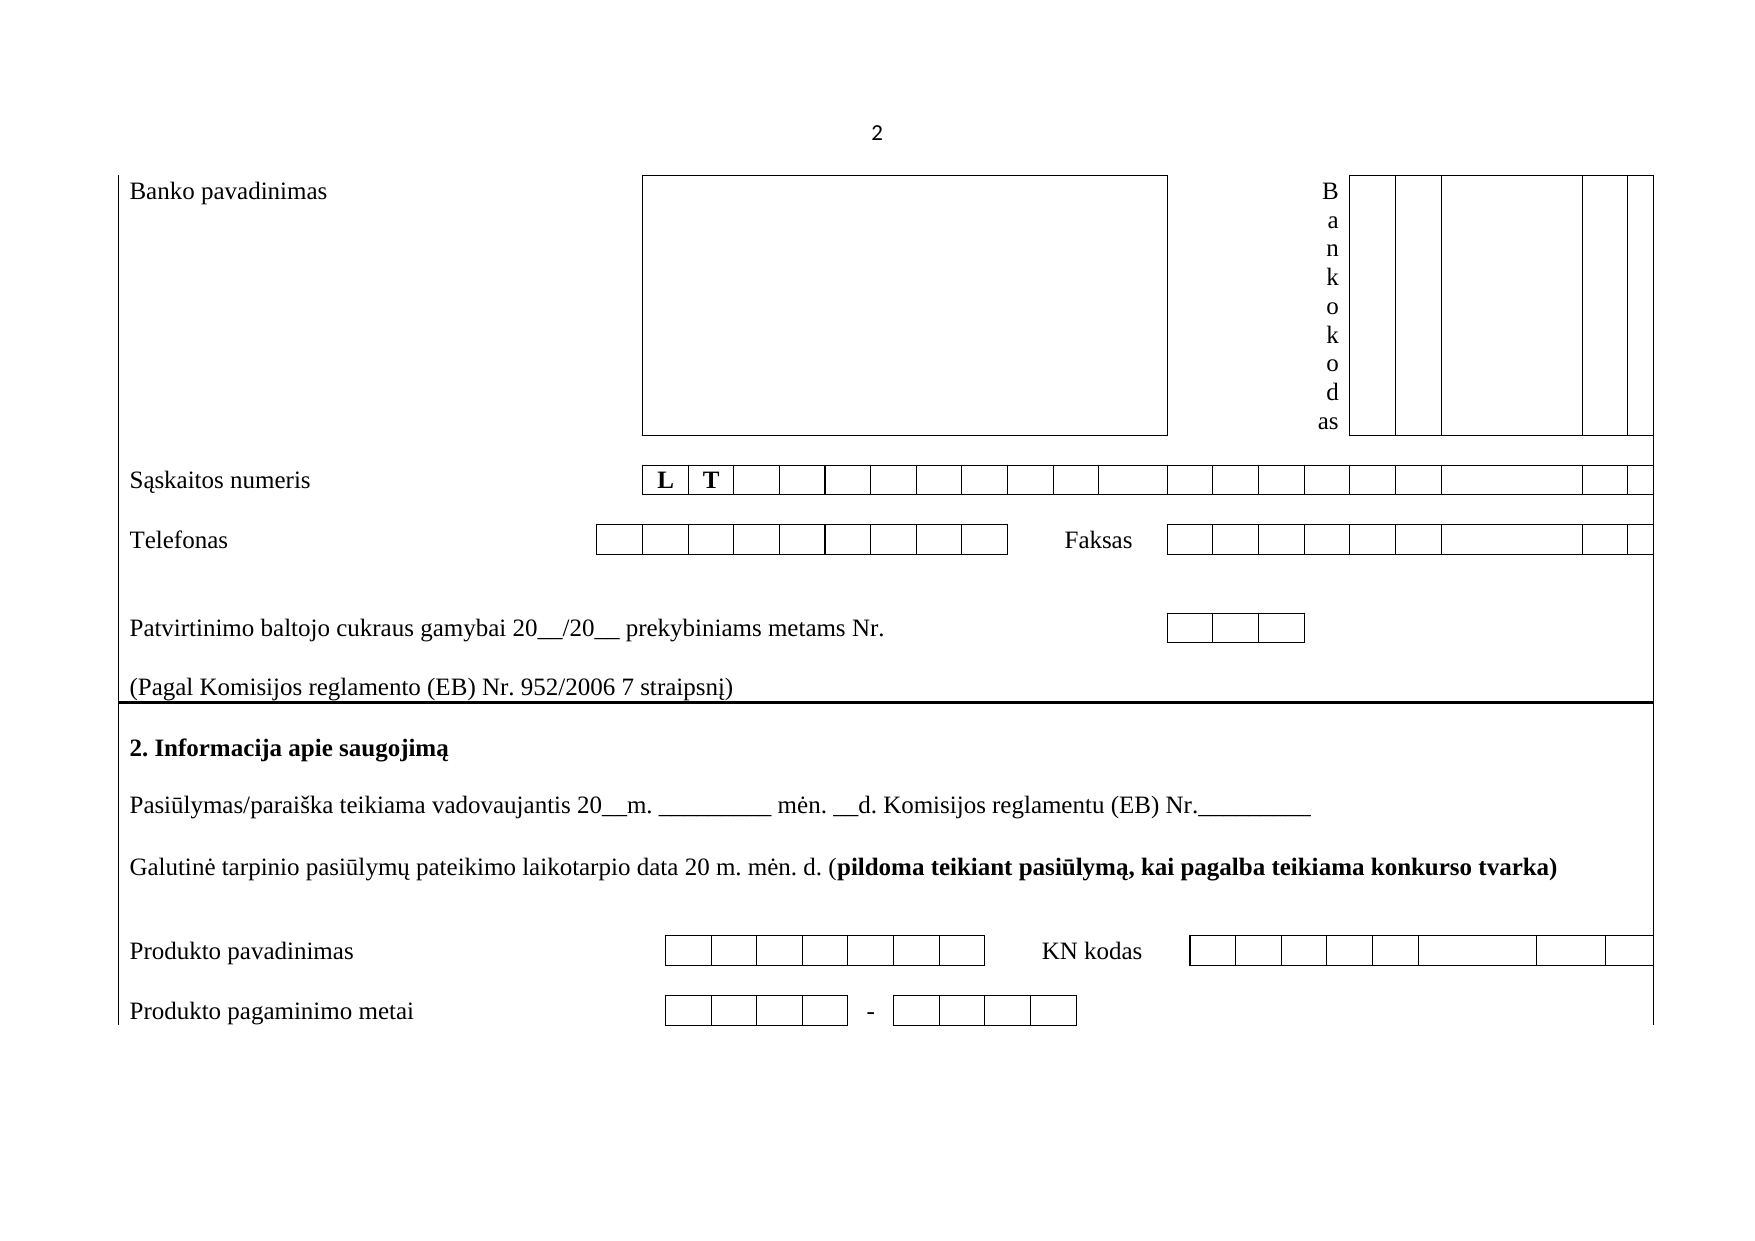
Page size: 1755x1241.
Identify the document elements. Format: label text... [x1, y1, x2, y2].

table_cell [894, 761, 939, 790]
table_cell 2. Informacija apie saugojimą [119, 733, 665, 761]
table_cell [734, 436, 779, 464]
table_cell [1053, 495, 1099, 524]
table_cell [643, 176, 688, 435]
table_cell [1605, 823, 1653, 852]
table_cell [1605, 761, 1653, 790]
table_cell [894, 906, 939, 935]
table_cell [962, 642, 1007, 672]
table_cell [1418, 995, 1536, 1024]
table_cell [392, 704, 437, 733]
table_cell [414, 175, 460, 435]
table_cell [574, 823, 620, 852]
table_cell [939, 733, 985, 761]
table_cell [1099, 554, 1167, 584]
table_cell [1099, 466, 1167, 494]
table_cell [460, 524, 506, 554]
table_cell [1236, 704, 1281, 733]
table_cell [506, 435, 551, 464]
table_cell [1628, 436, 1653, 464]
table_cell [1605, 995, 1653, 1024]
table_cell [848, 936, 893, 965]
table_cell [848, 906, 893, 935]
table_cell [346, 965, 392, 995]
table_cell [962, 555, 1007, 584]
table_cell [1167, 643, 1213, 672]
table_cell [1008, 495, 1053, 524]
table_cell [826, 525, 870, 554]
table_cell [574, 965, 620, 995]
table_cell [1281, 823, 1327, 852]
table_cell [1008, 524, 1053, 554]
table_cell [1418, 704, 1559, 733]
table_cell [1099, 584, 1167, 612]
table_cell [1395, 436, 1441, 464]
table_cell [734, 176, 779, 435]
table_cell [688, 495, 734, 524]
table_cell [802, 823, 848, 852]
table_cell [1373, 733, 1418, 761]
table_cell [1236, 966, 1281, 995]
table_cell [643, 495, 688, 524]
table_cell [1076, 823, 1144, 852]
table_cell [1536, 966, 1605, 995]
table_cell [1144, 906, 1190, 935]
table_cell [826, 466, 870, 494]
table_cell [712, 996, 756, 1024]
table_cell [1442, 466, 1582, 494]
table_cell [1190, 761, 1236, 790]
table_cell [1259, 525, 1304, 554]
table_cell [346, 906, 392, 935]
table_cell [916, 584, 962, 612]
table_cell [506, 175, 551, 435]
table_cell [688, 584, 734, 612]
table_cell [985, 733, 1030, 761]
table_cell [734, 495, 779, 524]
table_cell [460, 435, 506, 464]
table_cell (Pagal Komisijos reglamento (EB) Nr. 952/2006 7 straipsnį) [119, 672, 962, 701]
table_cell [916, 642, 962, 672]
table_cell [848, 704, 893, 733]
table_cell [916, 495, 962, 524]
table_cell [825, 436, 871, 464]
table_cell [894, 936, 939, 965]
table_cell [962, 436, 1007, 464]
table_cell [1168, 525, 1212, 554]
table_cell [460, 465, 506, 494]
table_cell [688, 555, 734, 584]
table_cell KN kodas [1030, 935, 1189, 965]
table_cell [1053, 176, 1099, 435]
table_cell [825, 176, 871, 435]
table_cell [1190, 966, 1236, 995]
table_cell [460, 494, 506, 524]
table_cell [597, 642, 642, 672]
table_cell [1395, 495, 1441, 524]
table_cell [1144, 995, 1190, 1024]
table_cell [1582, 495, 1628, 524]
table_cell [1213, 495, 1258, 524]
table_cell [1167, 435, 1213, 464]
table_cell [597, 175, 642, 435]
table_cell [1441, 613, 1582, 642]
table_cell [1605, 790, 1653, 823]
table_cell [1327, 823, 1372, 852]
table_cell [643, 525, 688, 554]
table_cell [1304, 495, 1350, 524]
table_cell [1076, 906, 1144, 935]
table_cell [1418, 906, 1536, 935]
table_cell [119, 761, 346, 790]
table_cell [506, 524, 551, 554]
table_cell [1259, 643, 1304, 672]
table_cell [871, 584, 916, 612]
table_cell [1144, 704, 1190, 733]
table_cell [688, 642, 734, 672]
table_cell [1373, 823, 1418, 852]
table_cell [506, 584, 551, 612]
table_cell [871, 436, 916, 464]
table_cell [574, 906, 620, 935]
table_cell [369, 524, 414, 554]
table_cell [1605, 733, 1653, 761]
table_cell [643, 436, 688, 464]
table_cell [1304, 584, 1350, 612]
table_cell [1327, 936, 1372, 965]
table_cell [437, 965, 483, 995]
table_cell [529, 761, 574, 790]
table_cell [1167, 584, 1213, 612]
table_cell [483, 823, 528, 852]
table_cell [529, 704, 574, 733]
table_cell [1373, 906, 1418, 935]
table_cell [1373, 936, 1418, 965]
table_cell [1076, 965, 1144, 995]
table_cell [437, 761, 483, 790]
table_cell [894, 823, 939, 852]
table_cell [1077, 995, 1144, 1024]
table_cell [757, 996, 802, 1024]
table_cell [1583, 176, 1627, 435]
table_cell [802, 733, 848, 761]
table_cell [1030, 965, 1076, 995]
table_cell [1213, 555, 1258, 584]
table_cell [620, 906, 665, 935]
table_cell [1396, 466, 1441, 494]
table_cell [1213, 466, 1258, 494]
table_cell [1236, 761, 1281, 790]
table_cell [1236, 823, 1281, 852]
table_cell [346, 704, 392, 733]
table_cell [825, 495, 871, 524]
table_cell [757, 761, 802, 790]
table_cell [529, 965, 574, 995]
table_cell [346, 823, 392, 852]
table_cell [1008, 584, 1053, 612]
table_cell [779, 642, 825, 672]
table_cell [734, 466, 779, 494]
table_cell [780, 466, 824, 494]
table_cell [711, 704, 757, 733]
table_cell [1008, 642, 1053, 672]
table_cell [1395, 584, 1441, 612]
table_cell [1350, 176, 1395, 435]
table_cell [1281, 704, 1327, 733]
table_cell [506, 554, 551, 584]
table_cell [1350, 555, 1395, 584]
table_cell [1213, 435, 1258, 464]
table_cell [689, 525, 733, 554]
table_cell [1373, 995, 1418, 1024]
table_cell [871, 642, 916, 672]
table_cell [665, 733, 711, 761]
table_cell [1582, 436, 1628, 464]
table_cell [871, 525, 916, 554]
table_cell [460, 554, 506, 584]
table_cell [1099, 176, 1167, 435]
table_cell [939, 704, 985, 733]
table_cell [757, 704, 802, 733]
table_cell [1076, 704, 1144, 733]
table_cell [1395, 672, 1441, 701]
table_cell [665, 761, 711, 790]
table_cell [1628, 466, 1653, 494]
table_cell [1259, 435, 1304, 464]
table_cell [1442, 176, 1582, 435]
table_cell [1008, 672, 1053, 701]
table_cell [643, 555, 688, 584]
table_cell [1054, 466, 1098, 494]
table_cell [711, 823, 757, 852]
table_cell [1030, 906, 1076, 935]
table_cell [940, 936, 984, 965]
table_cell [1350, 495, 1395, 524]
table_cell [1053, 436, 1099, 464]
table_cell [665, 906, 711, 935]
table_cell [848, 733, 893, 761]
table_cell [1259, 584, 1304, 612]
table_cell [939, 761, 985, 790]
table_cell [643, 584, 688, 612]
table_cell [414, 584, 460, 612]
table_cell [688, 436, 734, 464]
table_cell [1418, 823, 1559, 852]
table_cell [1441, 555, 1582, 584]
table_cell [962, 672, 1007, 701]
table_cell [1190, 906, 1236, 935]
table_cell [802, 761, 848, 790]
table_cell [1583, 466, 1627, 494]
table_cell [119, 554, 369, 584]
table_cell [597, 584, 642, 612]
table_cell [1167, 555, 1213, 584]
table_cell [1259, 466, 1304, 494]
table_cell [119, 435, 369, 464]
table_cell [1030, 704, 1076, 733]
table_cell [1190, 823, 1236, 852]
table_cell L [643, 466, 688, 494]
table_cell [414, 642, 460, 672]
table_cell [985, 965, 1030, 995]
table_cell [597, 555, 642, 584]
table_cell [848, 966, 893, 995]
table_cell [551, 494, 597, 524]
table_cell Faksas [1053, 524, 1167, 554]
table_cell [597, 435, 642, 464]
table_cell [1168, 175, 1213, 435]
table_cell [871, 176, 916, 435]
table_cell [483, 704, 528, 733]
table_cell [620, 761, 665, 790]
table_cell [1418, 733, 1559, 761]
table_cell [1259, 495, 1304, 524]
table_cell [392, 965, 437, 995]
table_cell [1213, 584, 1258, 612]
table_cell [1582, 613, 1628, 642]
table_cell [1076, 733, 1144, 761]
table_cell [1053, 554, 1099, 584]
table_cell [529, 935, 574, 965]
table_cell [1236, 995, 1281, 1024]
table_cell [460, 175, 506, 435]
table_cell [1099, 495, 1167, 524]
table_cell [1628, 525, 1653, 554]
table_cell [414, 465, 460, 494]
table_cell [643, 642, 688, 672]
table_cell [665, 704, 711, 733]
table_cell [551, 435, 597, 464]
table_cell [1628, 613, 1653, 642]
table_cell [460, 642, 506, 672]
table_cell [962, 466, 1007, 494]
table_cell [369, 465, 414, 494]
table_cell [916, 176, 962, 435]
table_cell [779, 584, 825, 612]
table_cell [1213, 643, 1258, 672]
table_cell [940, 996, 984, 1024]
table_cell [1350, 642, 1395, 672]
table_cell [597, 525, 642, 554]
table_cell [1008, 176, 1053, 435]
table_cell [1213, 175, 1258, 435]
table_cell [779, 555, 825, 584]
table_cell [1305, 613, 1350, 642]
table_cell [1304, 555, 1350, 584]
table_cell [871, 466, 916, 494]
table_cell Sąskaitos numeris [119, 465, 369, 494]
table_cell [757, 823, 802, 852]
table_cell [1327, 733, 1372, 761]
table_cell [1304, 435, 1350, 464]
table_cell [1628, 555, 1653, 584]
table_cell [779, 436, 825, 464]
table_cell [369, 175, 414, 435]
table_cell Produkto pagaminimo metai [119, 995, 620, 1024]
table_cell [1213, 614, 1258, 642]
table_cell [985, 761, 1030, 790]
table_cell [119, 823, 346, 852]
table_cell [483, 965, 528, 995]
table_cell [1030, 823, 1076, 852]
table_cell [734, 642, 779, 672]
table_cell [1536, 995, 1605, 1024]
table_cell [506, 642, 551, 672]
table_cell [665, 966, 711, 995]
table_cell [1076, 761, 1144, 790]
table_cell [825, 584, 871, 612]
table_cell [1031, 996, 1076, 1024]
table_cell [1560, 761, 1605, 790]
table_cell [1236, 936, 1281, 965]
table_cell [597, 465, 642, 494]
table_cell [1628, 584, 1653, 612]
table_cell [1327, 704, 1372, 733]
table_cell Banko pavadinimas [119, 175, 369, 435]
table_cell [369, 494, 414, 524]
table_cell [917, 466, 961, 494]
table_cell [551, 175, 597, 435]
table_cell [1628, 642, 1653, 672]
table_cell [1350, 672, 1395, 701]
table_cell [437, 823, 483, 852]
table_cell [1213, 672, 1258, 701]
table_cell [1419, 936, 1536, 965]
table_cell [1373, 704, 1418, 733]
table_cell [119, 494, 369, 524]
table_cell [1395, 613, 1441, 642]
table_cell [917, 525, 961, 554]
table_cell [551, 642, 597, 672]
table_cell [734, 525, 779, 554]
table_cell [119, 965, 346, 995]
table_cell [1167, 672, 1213, 701]
table_cell [1441, 584, 1582, 612]
table_cell [916, 555, 962, 584]
table_cell [985, 704, 1030, 733]
table_cell [551, 524, 596, 554]
table_cell [712, 936, 756, 965]
table_cell [1418, 966, 1536, 995]
table_cell [802, 966, 848, 995]
table_cell [962, 176, 1007, 435]
table_cell [1327, 761, 1372, 790]
table_cell [757, 906, 802, 935]
table_cell [1536, 906, 1605, 935]
table_cell [1099, 613, 1167, 642]
table_cell [551, 554, 597, 584]
table_cell [1537, 936, 1605, 965]
table_cell [1304, 642, 1350, 672]
table_cell [483, 906, 528, 935]
table_cell [1441, 642, 1582, 672]
table_cell Patvirtinimo baltojo cukraus gamybai 20__/20__ prekybiniams metams Nr. [119, 613, 1099, 642]
table_cell [871, 555, 916, 584]
table_cell [665, 823, 711, 852]
table_cell [1213, 525, 1258, 554]
table_cell [825, 555, 871, 584]
table_cell [119, 704, 346, 733]
table_cell [1190, 733, 1236, 761]
table_cell [1282, 936, 1326, 965]
table_cell [1259, 672, 1304, 701]
table_cell [1144, 823, 1190, 852]
table_cell [119, 906, 346, 935]
table_cell [1144, 761, 1190, 790]
table_cell [620, 823, 665, 852]
table_cell [1167, 495, 1213, 524]
table_cell [1350, 584, 1395, 612]
table_cell [437, 906, 483, 935]
table_cell [803, 996, 847, 1024]
table_cell [666, 996, 711, 1024]
table_cell [620, 965, 665, 995]
table_cell [1327, 995, 1372, 1024]
table_cell [1305, 466, 1349, 494]
table_cell [1053, 642, 1099, 672]
table_cell [802, 704, 848, 733]
table_cell [757, 733, 802, 761]
table_cell [1560, 704, 1605, 733]
table_cell [369, 584, 414, 612]
table_cell [1144, 965, 1190, 995]
table_cell [1259, 614, 1304, 642]
table_cell [1583, 525, 1627, 554]
table_cell [939, 906, 985, 935]
table_cell [1327, 966, 1372, 995]
table_cell [848, 761, 893, 790]
table_cell [1560, 733, 1605, 761]
table_cell [1099, 642, 1167, 672]
table_cell [734, 584, 779, 612]
table_cell [1350, 613, 1395, 642]
table_cell [1008, 436, 1053, 464]
table_cell [551, 584, 597, 612]
table_cell [1281, 733, 1327, 761]
table_cell [962, 525, 1007, 554]
table_cell [529, 823, 574, 852]
table_cell [1396, 176, 1441, 435]
table_cell [894, 966, 939, 995]
table_cell [1304, 672, 1350, 701]
table_cell [1350, 436, 1395, 464]
table_cell [1168, 466, 1212, 494]
table_cell [551, 465, 597, 494]
table_cell [1053, 672, 1099, 701]
table_cell [962, 584, 1007, 612]
table_cell [1281, 966, 1327, 995]
table_cell [1236, 733, 1281, 761]
table_cell [1281, 995, 1327, 1024]
table_cell T [689, 466, 733, 494]
table_cell [392, 906, 437, 935]
table_cell [1099, 436, 1167, 464]
table_cell [757, 966, 802, 995]
table_cell [962, 495, 1007, 524]
table_cell [392, 823, 437, 852]
table_cell [620, 935, 665, 965]
table_cell - [848, 995, 893, 1024]
table_cell [985, 935, 1030, 965]
table_cell [848, 823, 893, 852]
table_cell [894, 704, 939, 733]
table_cell [437, 704, 483, 733]
table_cell [1418, 761, 1559, 790]
table_cell [985, 906, 1030, 935]
table_cell [803, 936, 847, 965]
table_cell [119, 642, 369, 672]
table_cell [757, 936, 802, 965]
table_cell [1281, 906, 1327, 935]
table_cell [597, 494, 642, 524]
table_cell [734, 555, 779, 584]
table_cell [414, 435, 460, 464]
table_cell [1008, 466, 1053, 494]
table_cell [1053, 584, 1099, 612]
table_cell [574, 935, 620, 965]
table_cell [1099, 672, 1167, 701]
table_cell [711, 761, 757, 790]
table_cell Telefonas [119, 524, 369, 554]
table_cell [414, 554, 460, 584]
table_cell [1395, 642, 1441, 672]
table_cell [1441, 672, 1582, 701]
table_cell [1395, 555, 1441, 584]
table_cell [1628, 495, 1653, 524]
table_cell [1396, 525, 1441, 554]
table_cell [346, 761, 392, 790]
table_cell [414, 524, 460, 554]
table_cell [939, 823, 985, 852]
table_cell [620, 704, 665, 733]
table_cell [369, 435, 414, 464]
table_cell [1030, 733, 1076, 761]
table_cell [1628, 176, 1653, 435]
table_cell [871, 495, 916, 524]
table_cell [688, 176, 734, 435]
table_cell [780, 525, 824, 554]
table_cell [894, 733, 939, 761]
table_cell [1373, 966, 1418, 995]
table_cell [1168, 614, 1212, 642]
table_cell [711, 733, 757, 761]
table_cell [1582, 584, 1628, 612]
table_cell Galutinė tarpinio pasiūlymų pateikimo laikotarpio data 20 m. mėn. d. (pildoma teikiant pasiūlymą, kai pagalba teikiama konkurso tvarka) [119, 852, 1653, 906]
table_cell [1259, 175, 1304, 435]
table_cell [1605, 906, 1653, 935]
table_cell [1190, 995, 1236, 1024]
table_cell [985, 996, 1030, 1024]
table_cell [369, 642, 414, 672]
table_cell [711, 906, 757, 935]
table_cell [1605, 966, 1653, 995]
table_cell [1030, 761, 1076, 790]
table_cell [392, 761, 437, 790]
table_cell Pasiūlymas/paraiška teikiama vadovaujantis 20__m. _________ mėn. __d. Komisijos reglamentu (EB) Nr._________ [119, 790, 1605, 823]
table_cell [483, 761, 528, 790]
table_cell [1560, 823, 1605, 852]
table_cell [1008, 554, 1053, 584]
table_cell [939, 966, 985, 995]
table_cell [529, 906, 574, 935]
table_cell [894, 996, 939, 1024]
table_cell [985, 823, 1030, 852]
table_cell [1442, 525, 1582, 554]
table_cell [574, 761, 620, 790]
table_cell [711, 966, 757, 995]
table_cell [1327, 906, 1372, 935]
table_cell [825, 642, 871, 672]
table_cell [1441, 495, 1582, 524]
table_cell [802, 906, 848, 935]
table_cell [460, 584, 506, 612]
table_cell [1605, 704, 1653, 733]
table_cell [1191, 936, 1235, 965]
table_cell [620, 995, 665, 1024]
table_cell [1606, 936, 1653, 965]
table_cell [1190, 704, 1236, 733]
table_cell [1350, 525, 1395, 554]
table_cell [779, 495, 825, 524]
table_cell [1582, 672, 1628, 701]
table_cell [414, 494, 460, 524]
table_cell [1144, 733, 1190, 761]
table_cell [1628, 672, 1653, 701]
table_cell [1373, 761, 1418, 790]
table_cell [119, 584, 369, 612]
table_cell [574, 704, 620, 733]
table_cell [1582, 555, 1628, 584]
table_cell [1350, 466, 1395, 494]
table_cell Banko kodas [1304, 175, 1349, 435]
table_cell [506, 465, 551, 494]
table_cell [369, 554, 414, 584]
table_cell [1236, 906, 1281, 935]
table_cell [779, 176, 825, 435]
table_cell [1582, 642, 1628, 672]
table_cell [916, 436, 962, 464]
table_cell [1259, 555, 1304, 584]
table_cell [666, 936, 711, 965]
table_cell [506, 494, 551, 524]
table_cell [1305, 525, 1349, 554]
table_cell [1281, 761, 1327, 790]
table_cell [1441, 436, 1582, 464]
table_cell Produkto pavadinimas [119, 935, 528, 965]
